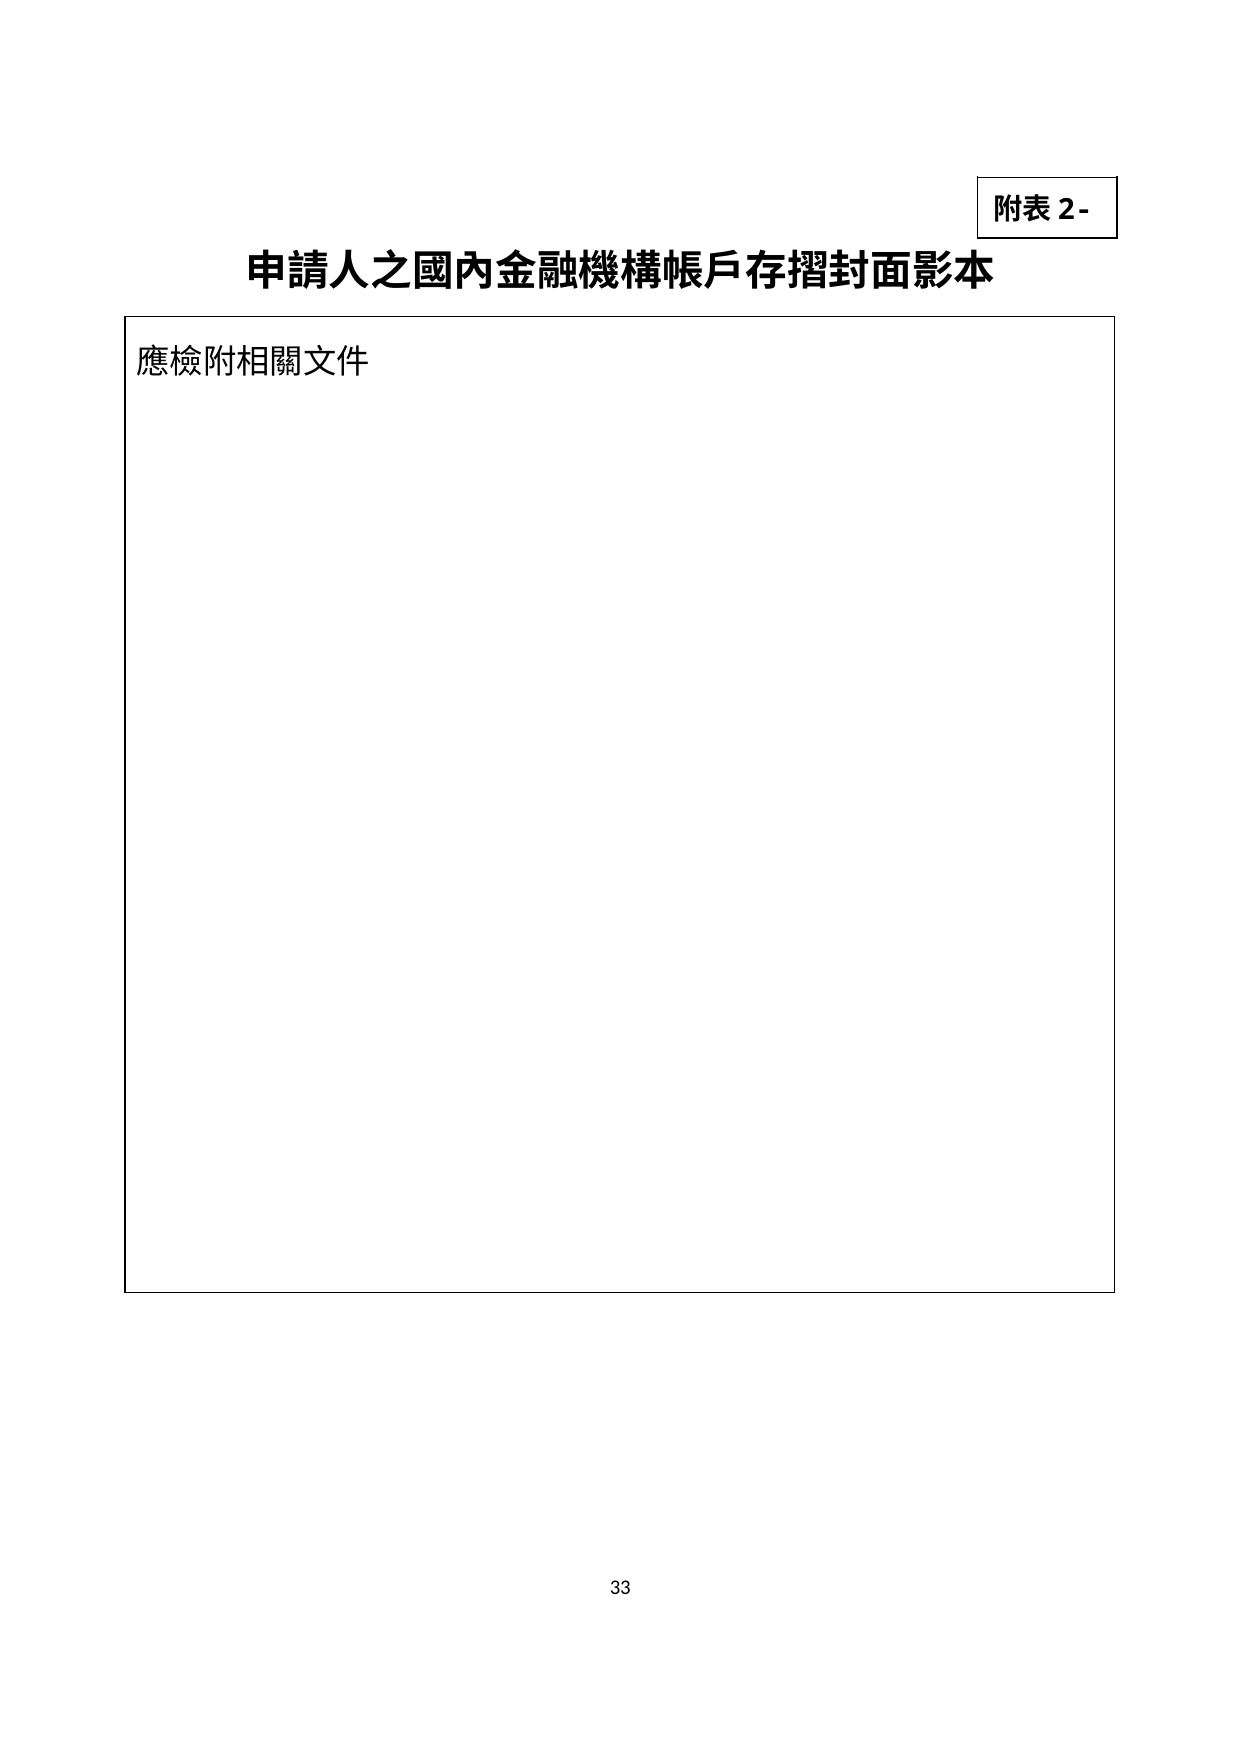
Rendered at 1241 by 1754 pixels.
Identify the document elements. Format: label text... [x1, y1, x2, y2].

text 附表2-5 [993, 186, 1101, 230]
text 申請人之國內金融機構帳戶存摺封面影本 [187, 237, 1053, 297]
text [978, 178, 1116, 237]
table_header 應檢附相關文件 [126, 317, 1114, 1292]
